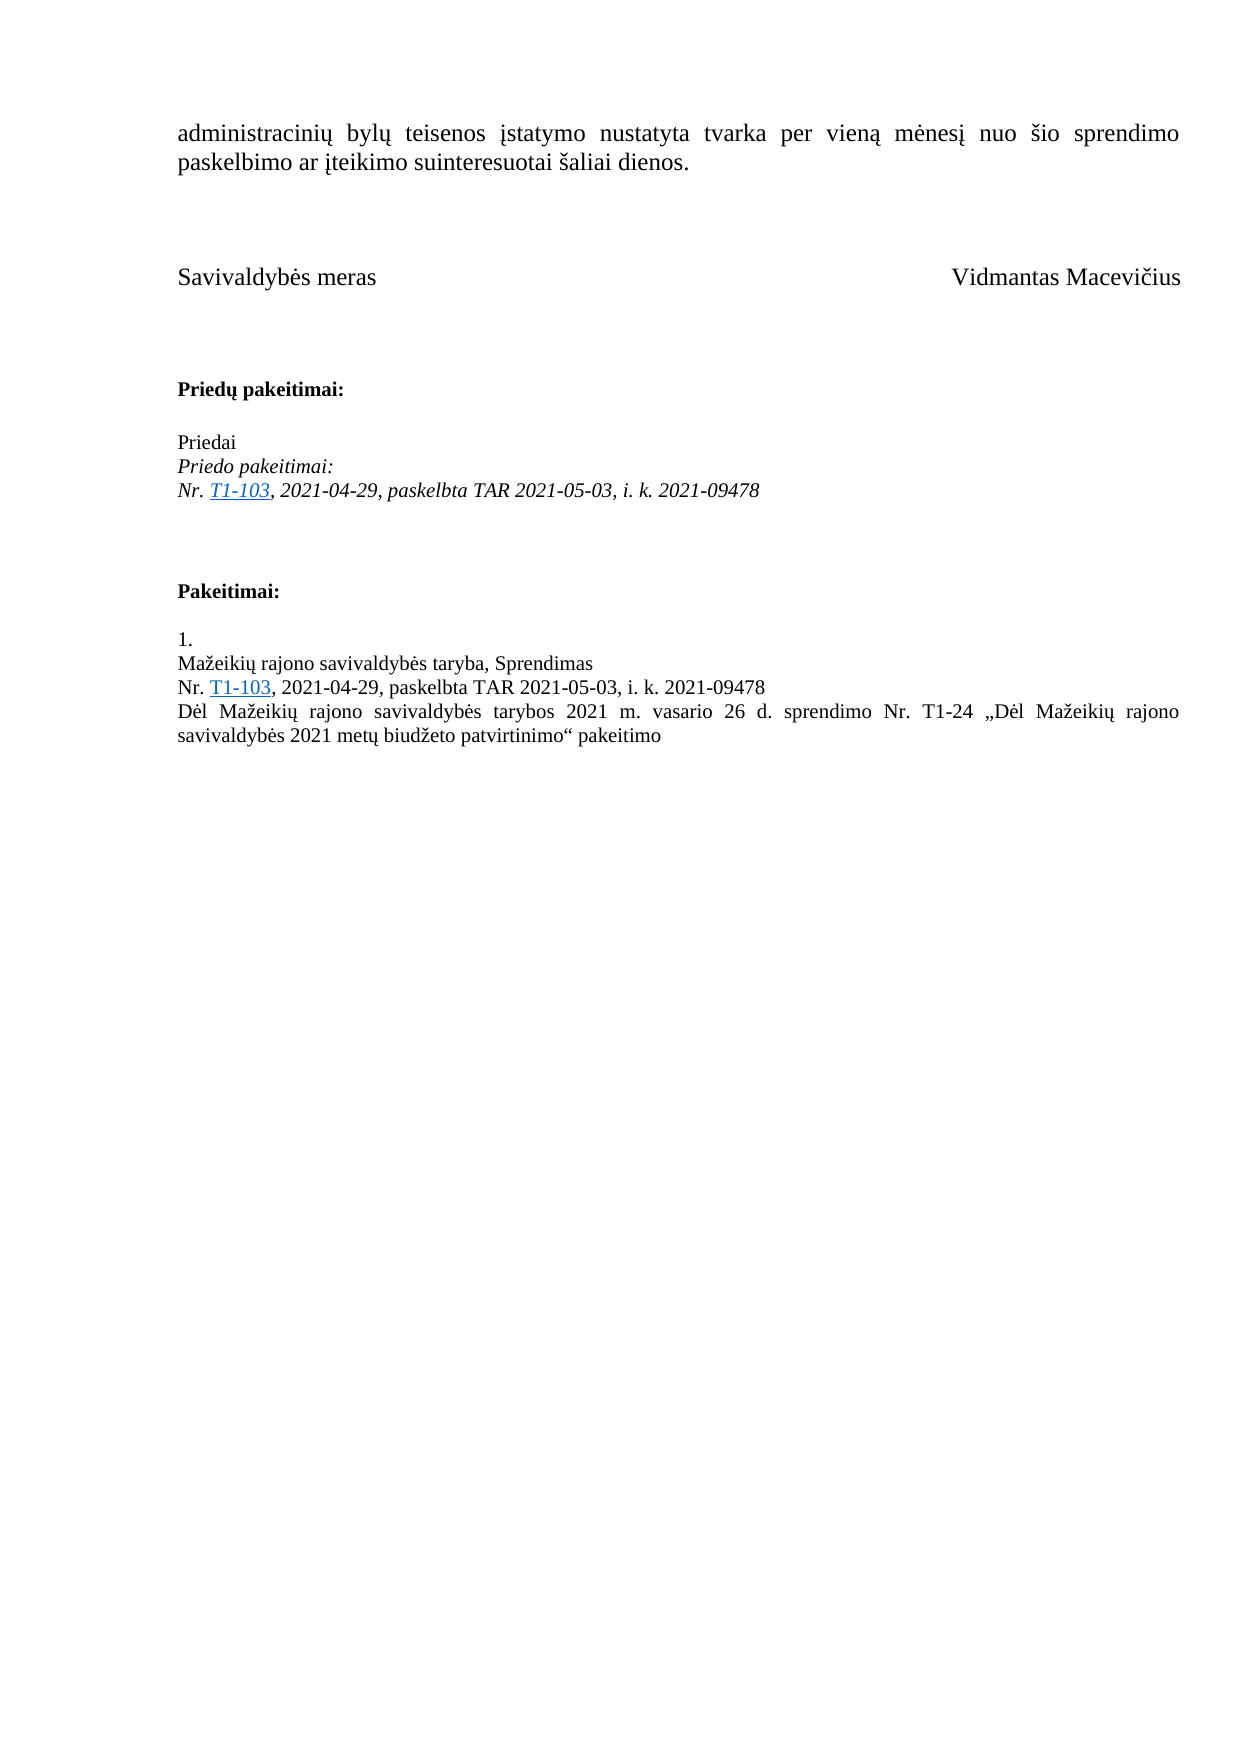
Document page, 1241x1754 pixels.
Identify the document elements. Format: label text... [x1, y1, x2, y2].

text Priedo pakeitimai: [177, 454, 1181, 478]
text Savivaldybės meras Vidmantas Macevičius [177, 262, 1181, 291]
text Nr. T1-103, 2021-04-29, paskelbta TAR 2021-05-03, i. k. 2021-09478 [177, 675, 1181, 699]
text Priedų pakeitimai: [177, 377, 1181, 401]
text Dėl Mažeikių rajono savivaldybės tarybos 2021 m. vasario 26 d. sprendimo Nr. T1-24 „Dėl Mažeikių rajono savivaldybės 2021 metų biudžeto patvirtinimo“ pakeitimo [177, 699, 1181, 747]
text Mažeikių rajono savivaldybės taryba, Sprendimas [177, 651, 1181, 675]
text Nr. T1-103, 2021-04-29, paskelbta TAR 2021-05-03, i. k. 2021-09478 [177, 478, 1181, 502]
text Pakeitimai: [177, 579, 1181, 603]
text Priedai [177, 430, 1181, 454]
text 1. [177, 627, 1181, 651]
text administracinių bylų teisenos įstatymo nustatyta tvarka per vieną mėnesį nuo šio sprendimo paskelbimo ar įteikimo suinteresuotai šaliai dienos. [177, 118, 1181, 176]
